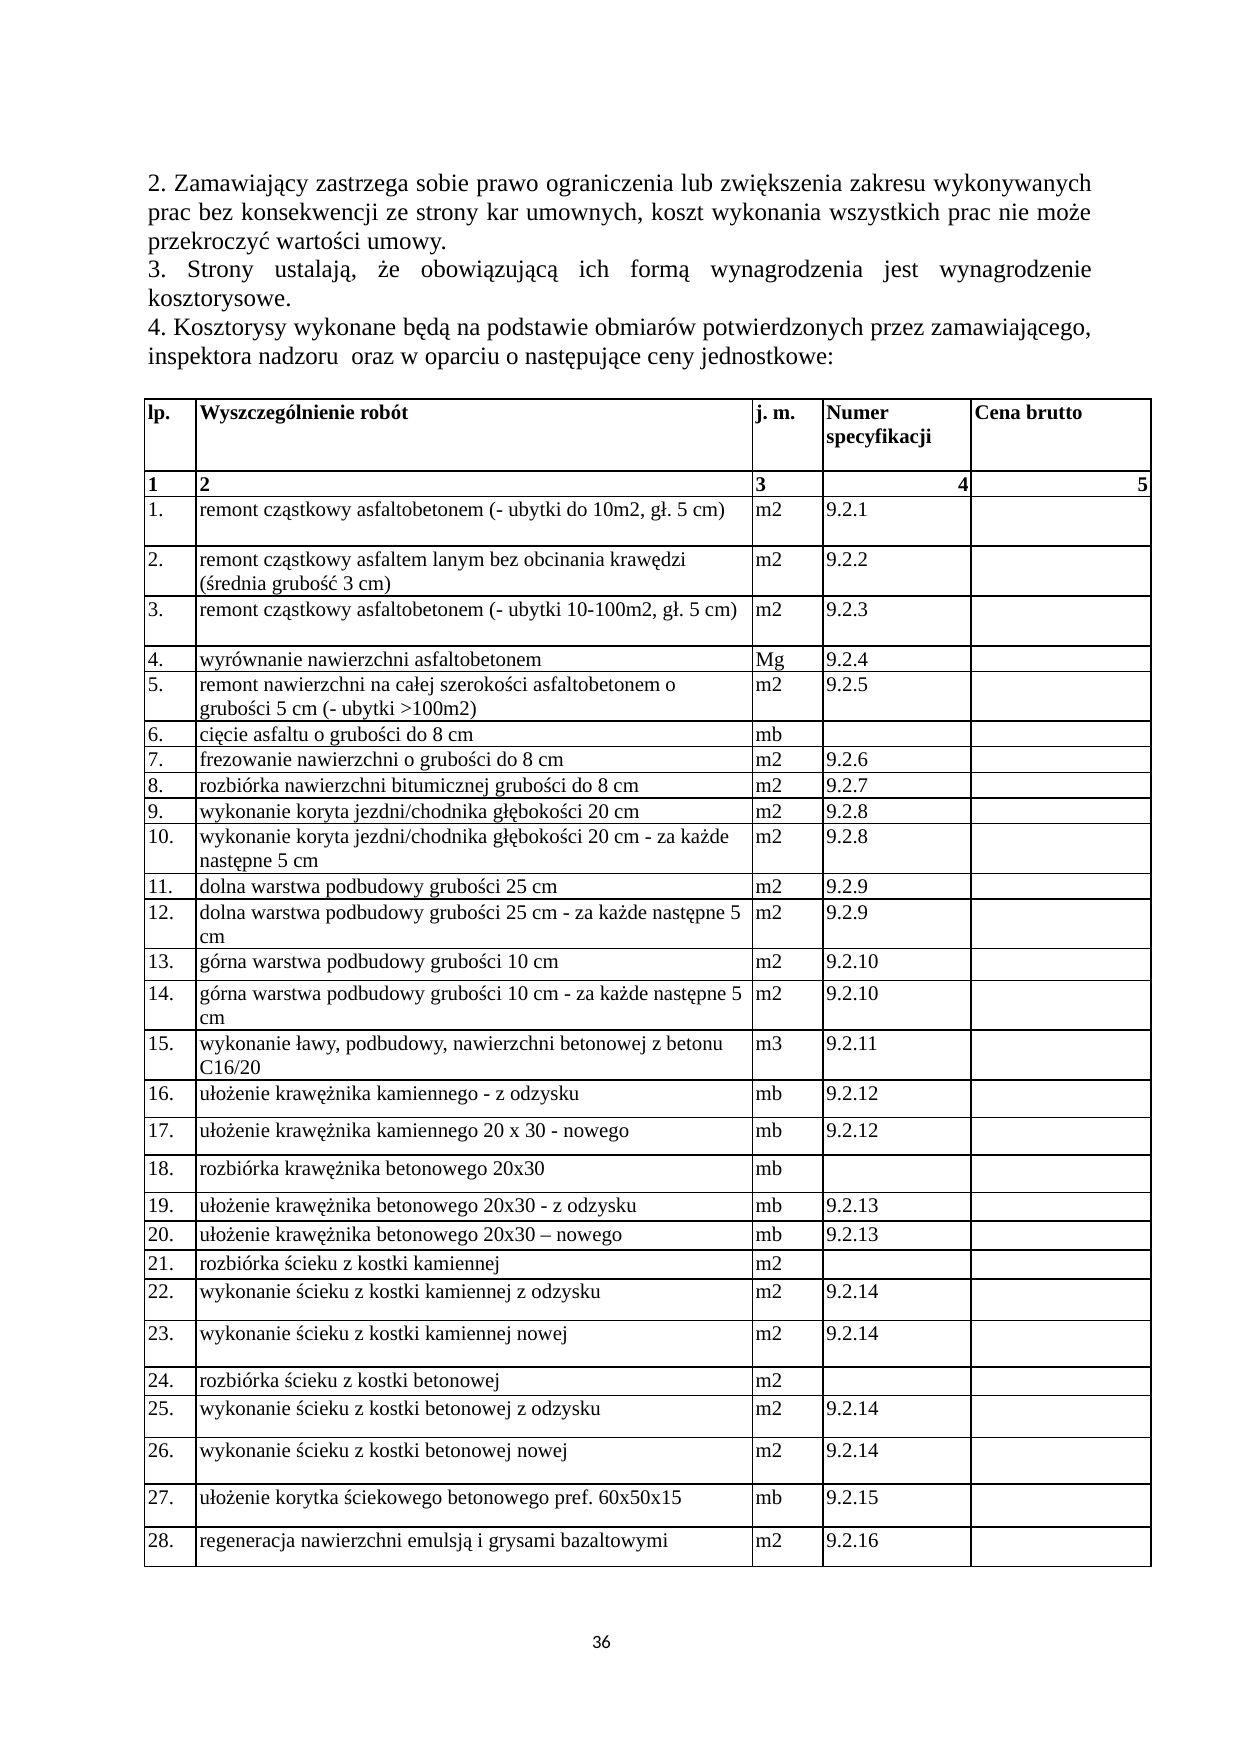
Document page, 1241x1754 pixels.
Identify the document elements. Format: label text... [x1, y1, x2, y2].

table_cell 7. [145, 747, 195, 771]
table_cell 9.2.13 [824, 1193, 970, 1220]
table_cell [972, 1528, 1150, 1566]
table_cell 9.2.14 [824, 1396, 970, 1437]
table_cell mb [753, 1118, 822, 1154]
table_cell 26. [145, 1438, 195, 1483]
table_cell 5. [145, 672, 195, 720]
table_cell [972, 747, 1150, 771]
table_cell wykonanie koryta jezdni/chodnika głębokości 20 cm - za każde następne 5 cm [197, 824, 752, 872]
table_cell 14. [145, 981, 195, 1029]
table_cell 9.2.5 [824, 672, 970, 720]
table_cell dolna warstwa podbudowy grubości 25 cm - za każde następne 5 cm [197, 900, 752, 948]
text 3. Strony ustalają, że obowiązującą ich formą wynagrodzenia jest wynagrodzenie kosztorysowe. [148, 254, 1093, 312]
table_cell [972, 874, 1150, 898]
table_cell [972, 949, 1150, 980]
table_cell mb [753, 1222, 822, 1249]
table_cell [972, 1251, 1150, 1278]
table_cell 9.2.14 [824, 1280, 970, 1320]
table_cell m2 [753, 1368, 822, 1395]
table_cell 19. [145, 1193, 195, 1220]
table_cell m2 [753, 874, 822, 898]
table_cell m2 [753, 773, 822, 797]
table_cell 9.2.9 [824, 874, 970, 898]
table_cell [972, 1156, 1150, 1192]
table_cell [824, 1251, 970, 1278]
table_cell 9.2.13 [824, 1222, 970, 1249]
table_cell 17. [145, 1118, 195, 1154]
table_cell dolna warstwa podbudowy grubości 25 cm [197, 874, 752, 898]
table_cell 9.2.12 [824, 1118, 970, 1154]
table_cell m3 [753, 1031, 822, 1079]
table_cell 9.2.9 [824, 900, 970, 948]
table_cell wyrównanie nawierzchni asfaltobetonem [197, 647, 752, 671]
table_cell 9.2.10 [824, 981, 970, 1029]
table_cell 15. [145, 1031, 195, 1079]
table_cell m2 [753, 1280, 822, 1320]
table_cell remont cząstkowy asfaltem lanym bez obcinania krawędzi (średnia grubość 3 cm) [197, 547, 752, 595]
table_cell 4. [145, 647, 195, 671]
table_cell 8. [145, 773, 195, 797]
table_cell [972, 1118, 1150, 1154]
table_cell remont nawierzchni na całej szerokości asfaltobetonem o grubości 5 cm (- ubytki >100m2) [197, 672, 752, 720]
text 2. Zamawiający zastrzega sobie prawo ograniczenia lub zwiększenia zakresu wykonywanych prac bez konsekwencji ze strony kar umownych, koszt wykonania wszystkich prac nie może przekroczyć wartości umowy. [148, 168, 1093, 254]
table_cell [824, 722, 970, 746]
table_cell [972, 722, 1150, 746]
table_header Wyszczególnienie robót [197, 400, 752, 470]
table_cell [972, 597, 1150, 645]
table_cell 25. [145, 1396, 195, 1437]
table_cell Mg [753, 647, 822, 671]
table_cell 9.2.14 [824, 1321, 970, 1366]
table_cell mb [753, 1156, 822, 1192]
table_cell 9.2.8 [824, 824, 970, 872]
table_cell 27. [145, 1485, 195, 1526]
table_cell 10. [145, 824, 195, 872]
table_cell m2 [753, 949, 822, 980]
table_cell m2 [753, 497, 822, 545]
table_cell 2. [145, 547, 195, 595]
table_cell rozbiórka ścieku z kostki betonowej [197, 1368, 752, 1395]
table_cell rozbiórka nawierzchni bitumicznej grubości do 8 cm [197, 773, 752, 797]
table_cell 3. [145, 597, 195, 645]
table_cell 9.2.3 [824, 597, 970, 645]
table_cell mb [753, 1193, 822, 1220]
table_cell 9.2.11 [824, 1031, 970, 1079]
table_cell 6. [145, 722, 195, 746]
table_cell 12. [145, 900, 195, 948]
table_cell 9.2.12 [824, 1081, 970, 1117]
table_cell 9.2.7 [824, 773, 970, 797]
table_cell 1 [145, 472, 195, 496]
table_cell 9.2.1 [824, 497, 970, 545]
table_cell rozbiórka ścieku z kostki kamiennej [197, 1251, 752, 1278]
table_cell [972, 1438, 1150, 1483]
table_cell m2 [753, 824, 822, 872]
table_cell [972, 1485, 1150, 1526]
table_cell m2 [753, 1528, 822, 1566]
table_cell 3 [753, 472, 822, 496]
table_cell [972, 497, 1150, 545]
table_cell 23. [145, 1321, 195, 1366]
table_cell [972, 773, 1150, 797]
table_cell [972, 647, 1150, 671]
table_cell 21. [145, 1251, 195, 1278]
table_cell [972, 900, 1150, 948]
table_cell [972, 824, 1150, 872]
table_header lp. [145, 400, 195, 470]
table_cell [972, 1396, 1150, 1437]
table_cell wykonanie ścieku z kostki betonowej nowej [197, 1438, 752, 1483]
table_cell 9.2.6 [824, 747, 970, 771]
table_cell 9.2.2 [824, 547, 970, 595]
text 4. Kosztorysy wykonane będą na podstawie obmiarów potwierdzonych przez zamawiającego, inspektora nadzoru oraz w oparciu o następujące ceny jednostkowe: [148, 312, 1093, 369]
table_cell górna warstwa podbudowy grubości 10 cm [197, 949, 752, 980]
table_cell [972, 981, 1150, 1029]
table_cell ułożenie korytka ściekowego betonowego pref. 60x50x15 [197, 1485, 752, 1526]
table_cell [972, 1368, 1150, 1395]
table_cell 9.2.16 [824, 1528, 970, 1566]
table_cell 9.2.8 [824, 799, 970, 823]
table_cell 16. [145, 1081, 195, 1117]
table_cell 1. [145, 497, 195, 545]
table_cell 18. [145, 1156, 195, 1192]
table_cell 11. [145, 874, 195, 898]
table_cell wykonanie ścieku z kostki kamiennej nowej [197, 1321, 752, 1366]
table_cell [972, 1031, 1150, 1079]
table_cell [972, 1193, 1150, 1220]
table_cell [972, 1321, 1150, 1366]
table_cell 20. [145, 1222, 195, 1249]
table_cell 9.2.4 [824, 647, 970, 671]
table_cell frezowanie nawierzchni o grubości do 8 cm [197, 747, 752, 771]
table_cell 13. [145, 949, 195, 980]
table_cell m2 [753, 799, 822, 823]
table_cell mb [753, 722, 822, 746]
table_cell ułożenie krawężnika kamiennego - z odzysku [197, 1081, 752, 1117]
table_cell m2 [753, 1396, 822, 1437]
table_cell regeneracja nawierzchni emulsją i grysami bazaltowymi [197, 1528, 752, 1566]
table_cell [824, 1368, 970, 1395]
table_cell 9.2.15 [824, 1485, 970, 1526]
table_cell cięcie asfaltu o grubości do 8 cm [197, 722, 752, 746]
table_cell rozbiórka krawężnika betonowego 20x30 [197, 1156, 752, 1192]
table_cell [824, 1156, 970, 1192]
table_cell m2 [753, 1438, 822, 1483]
table_cell 9.2.14 [824, 1438, 970, 1483]
table_cell mb [753, 1485, 822, 1526]
table_cell 28. [145, 1528, 195, 1566]
table_cell wykonanie koryta jezdni/chodnika głębokości 20 cm [197, 799, 752, 823]
table_cell remont cząstkowy asfaltobetonem (- ubytki 10-100m2, gł. 5 cm) [197, 597, 752, 645]
table_cell ułożenie krawężnika kamiennego 20 x 30 - nowego [197, 1118, 752, 1154]
table_cell [972, 547, 1150, 595]
table_cell [972, 672, 1150, 720]
table_cell 9.2.10 [824, 949, 970, 980]
table_cell 5 [972, 472, 1150, 496]
table_cell m2 [753, 1251, 822, 1278]
table_cell [972, 1222, 1150, 1249]
table_cell remont cząstkowy asfaltobetonem (- ubytki do 10m2, gł. 5 cm) [197, 497, 752, 545]
table_cell wykonanie ścieku z kostki betonowej z odzysku [197, 1396, 752, 1437]
table_header Cena brutto [972, 400, 1150, 470]
table_cell wykonanie ścieku z kostki kamiennej z odzysku [197, 1280, 752, 1320]
table_cell ułożenie krawężnika betonowego 20x30 – nowego [197, 1222, 752, 1249]
table_cell 4 [824, 472, 970, 496]
table_cell 24. [145, 1368, 195, 1395]
table_cell ułożenie krawężnika betonowego 20x30 - z odzysku [197, 1193, 752, 1220]
table_header Numer specyfikacji [824, 400, 970, 470]
table_cell m2 [753, 1321, 822, 1366]
table_cell [972, 1081, 1150, 1117]
table_cell mb [753, 1081, 822, 1117]
table_cell m2 [753, 981, 822, 1029]
table_cell 9. [145, 799, 195, 823]
table_header j. m. [753, 400, 822, 470]
table_cell m2 [753, 672, 822, 720]
table_cell 2 [197, 472, 752, 496]
table_cell 22. [145, 1280, 195, 1320]
table_cell m2 [753, 597, 822, 645]
table_cell m2 [753, 547, 822, 595]
table_cell m2 [753, 900, 822, 948]
table_cell wykonanie ławy, podbudowy, nawierzchni betonowej z betonu C16/20 [197, 1031, 752, 1079]
table_cell m2 [753, 747, 822, 771]
table_cell [972, 1280, 1150, 1320]
table_cell [972, 799, 1150, 823]
table_cell górna warstwa podbudowy grubości 10 cm - za każde następne 5 cm [197, 981, 752, 1029]
